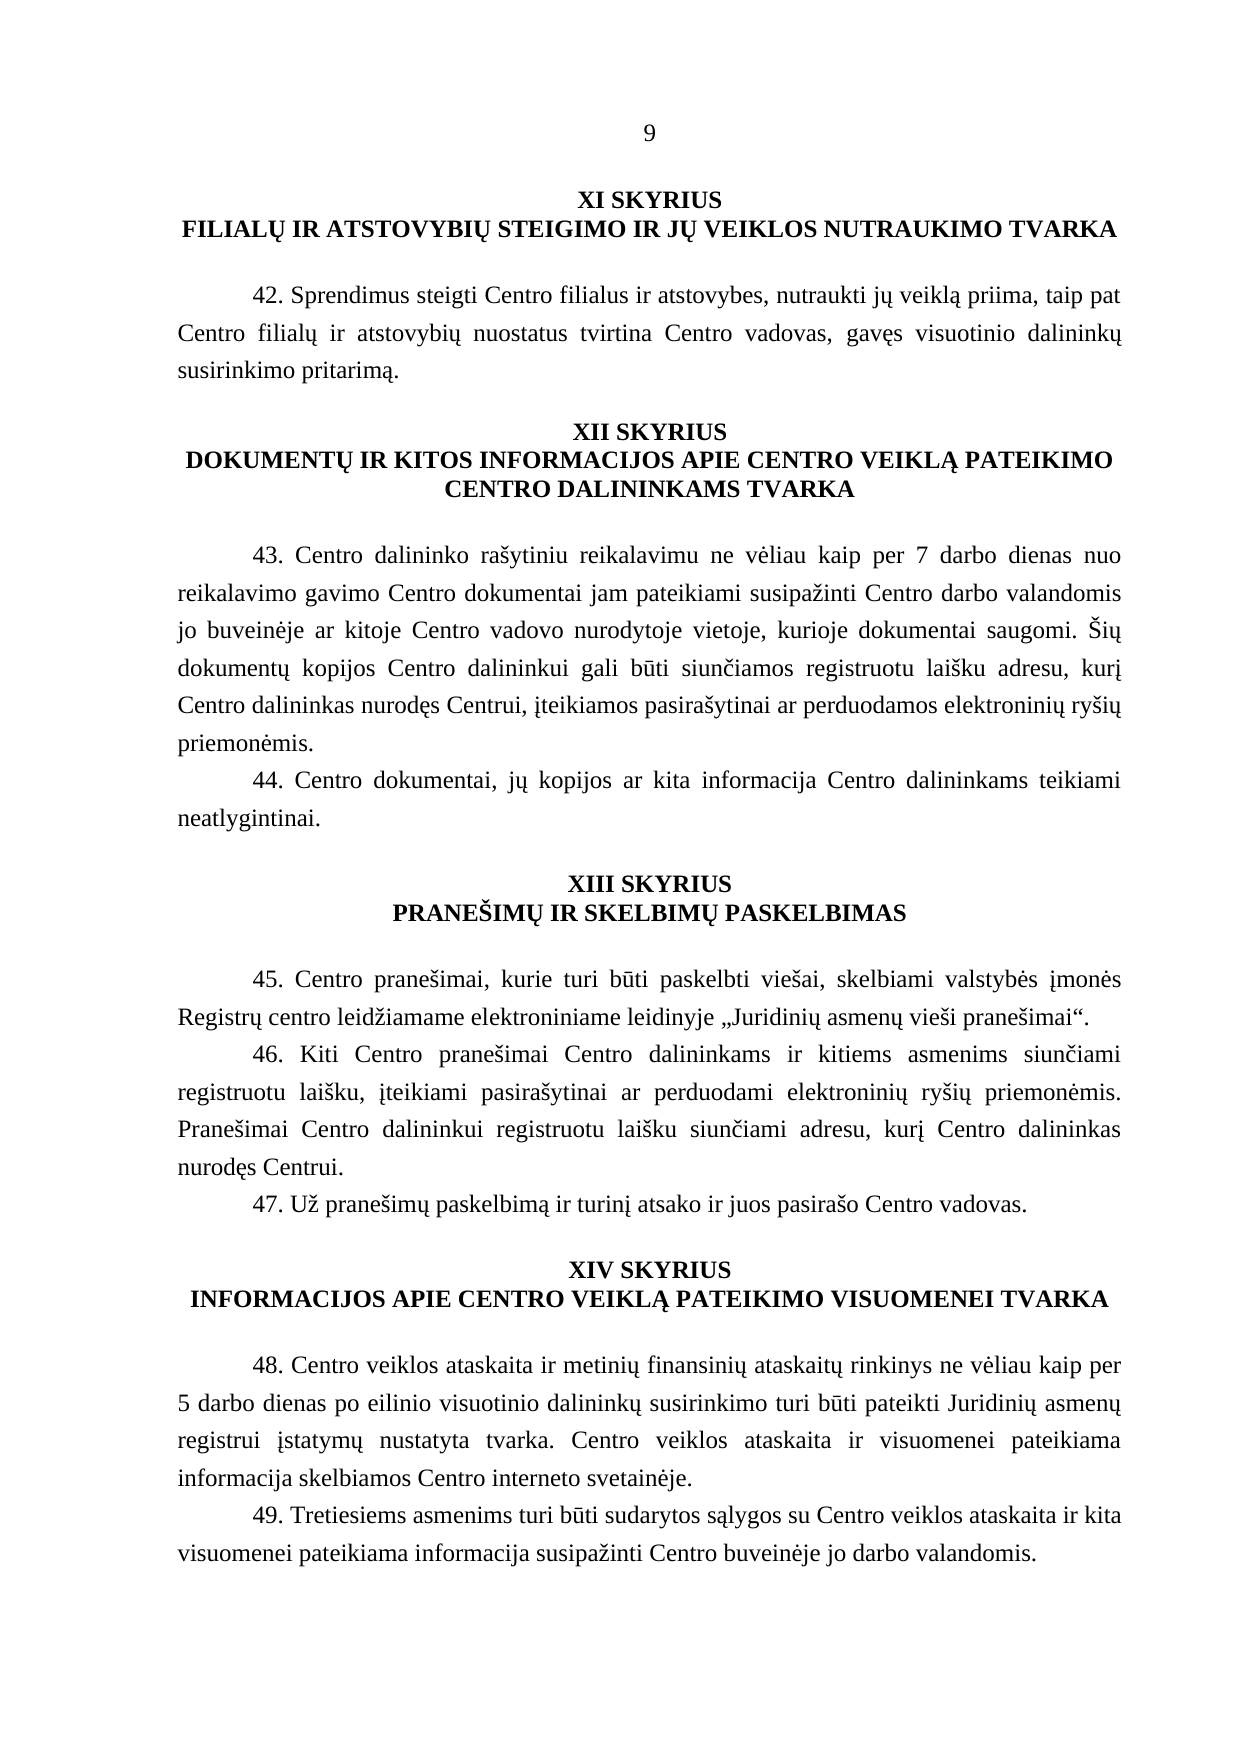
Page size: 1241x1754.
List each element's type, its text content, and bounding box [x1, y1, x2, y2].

text 45. Centro pranešimai, kurie turi būti paskelbti viešai, skelbiami valstybės įmonės Registrų centro leidžiamame elektroniniame leidinyje „Juridinių asmenų vieši pranešimai“. [177, 955, 1122, 1030]
text DOKUMENTŲ IR KITOS INFORMACIJOS APIE CENTRO VEIKLĄ PATEIKIMO CENTRO DALININKAMS TVARKA [177, 446, 1122, 503]
text 48. Centro veiklos ataskaita ir metinių finansinių ataskaitų rinkinys ne vėliau kaip per 5 darbo dienas po eilinio visuotinio dalininkų susirinkimo turi būti pateikti Juridinių asmenų registrui įstatymų nustatyta tvarka. Centro veiklos ataskaita ir visuomenei pateikiama informacija skelbiamos Centro interneto svetainėje. [177, 1342, 1122, 1492]
text 49. Tretiesiems asmenims turi būti sudarytos sąlygos su Centro veiklos ataskaita ir kita visuomenei pateikiama informacija susipažinti Centro buveinėje jo darbo valandomis. [177, 1492, 1122, 1567]
text 46. Kiti Centro pranešimai Centro dalininkams ir kitiems asmenims siunčiami registruotu laišku, įteikiami pasirašytinai ar perduodami elektroninių ryšių priemonėmis. Pranešimai Centro dalininkui registruotu laišku siunčiami adresu, kurį Centro dalininkas nurodęs Centrui. [177, 1030, 1122, 1180]
text XIV SKYRIUS [177, 1255, 1122, 1284]
text 42. Sprendimus steigti Centro filialus ir atstovybes, nutraukti jų veiklą priima, taip pat Centro filialų ir atstovybių nuostatus tvirtina Centro vadovas, gavęs visuotinio dalininkų susirinkimo pritarimą. [177, 271, 1122, 384]
text 47. Už pranešimų paskelbimą ir turinį atsako ir juos pasirašo Centro vadovas. [177, 1180, 1122, 1218]
text PRANEŠIMŲ IR SKELBIMŲ PASKELBIMAS [177, 898, 1122, 927]
text 44. Centro dokumentai, jų kopijos ar kita informacija Centro dalininkams teikiami neatlygintinai. [177, 757, 1122, 832]
text INFORMACIJOS APIE CENTRO VEIKLĄ PATEIKIMO VISUOMENEI TVARKA [177, 1284, 1122, 1313]
text 43. Centro dalininko rašytiniu reikalavimu ne vėliau kaip per 7 darbo dienas nuo reikalavimo gavimo Centro dokumentai jam pateikiami susipažinti Centro darbo valandomis jo buveinėje ar kitoje Centro vadovo nurodytoje vietoje, kurioje dokumentai saugomi. Šių dokumentų kopijos Centro dalininkui gali būti siunčiamos registruotu laišku adresu, kurį Centro dalininkas nurodęs Centrui, įteikiamos pasirašytinai ar perduodamos elektroninių ryšių priemonėmis. [177, 532, 1122, 757]
text XI SKYRIUS [177, 185, 1122, 214]
text FILIALŲ IR ATSTOVYBIŲ STEIGIMO IR JŲ VEIKLOS NUTRAUKIMO TVARKA [177, 214, 1122, 243]
text XIII SKYRIUS [177, 869, 1122, 898]
text XII SKYRIUS [177, 417, 1122, 446]
